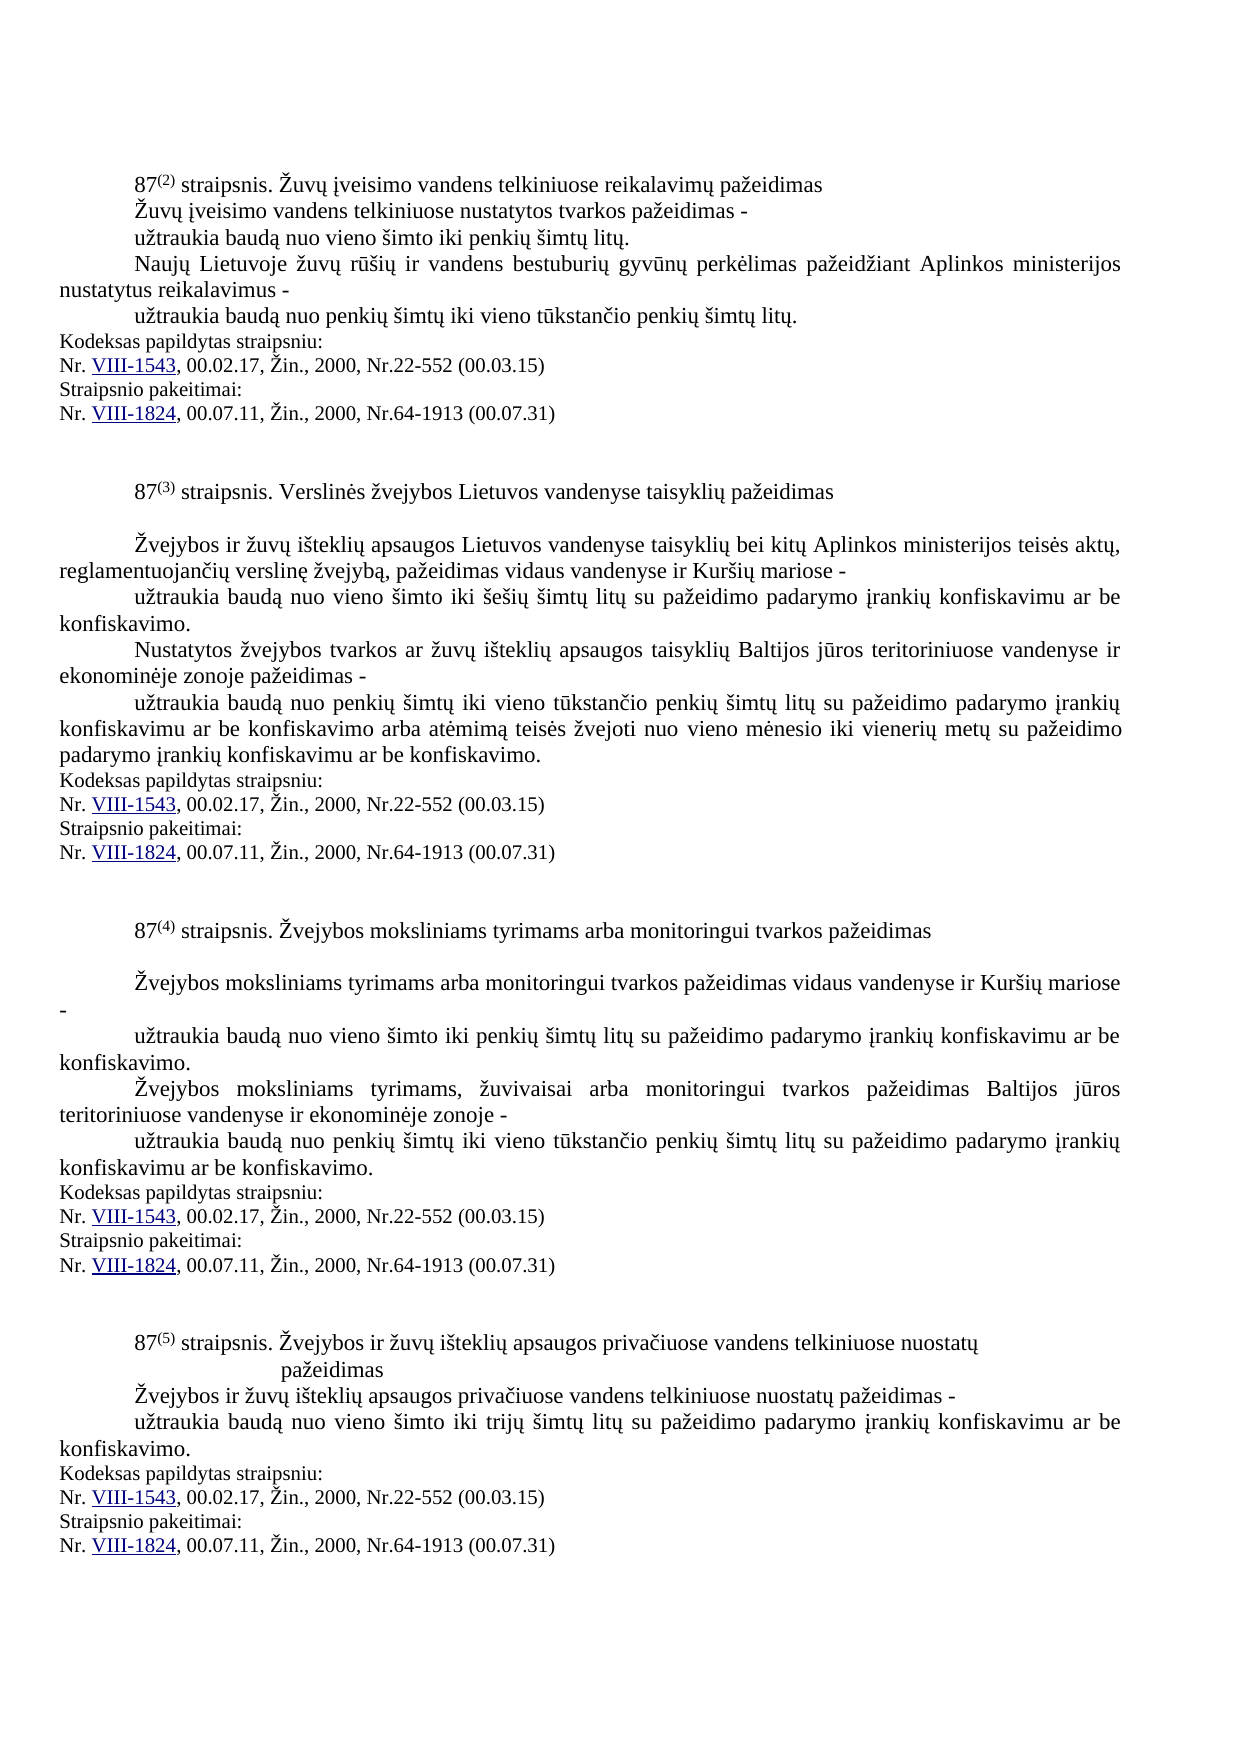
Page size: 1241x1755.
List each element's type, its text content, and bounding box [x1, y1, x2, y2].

text Straipsnio pakeitimai: [59, 816, 1122, 840]
text užtraukia baudą nuo vieno šimto iki šešių šimtų litų su pažeidimo padarymo įrankių konfiskavimu ar be konfiskavimo. [59, 583, 1122, 636]
text Žvejybos moksliniams tyrimams, žuvivaisai arba monitoringui tvarkos pažeidimas Baltijos jūros teritoriniuose vandenyse ir ekonominėje zonoje - [59, 1075, 1122, 1128]
text Naujų Lietuvoje žuvų rūšių ir vandens bestuburių gyvūnų perkėlimas pažeidžiant Aplinkos ministerijos nustatytus reikalavimus - [59, 250, 1122, 303]
text Žvejybos ir žuvų išteklių apsaugos privačiuose vandens telkiniuose nuostatų pažeidimas - [59, 1382, 1122, 1408]
text užtraukia baudą nuo penkių šimtų iki vieno tūkstančio penkių šimtų litų. [59, 303, 1122, 329]
text pažeidimas [281, 1356, 1122, 1382]
text Straipsnio pakeitimai: [59, 377, 1122, 401]
text Straipsnio pakeitimai: [59, 1228, 1122, 1252]
text 87(2) straipsnis. Žuvų įveisimo vandens telkiniuose reikalavimų pažeidimas [59, 171, 1122, 197]
text Nr. VIII-1543, 00.02.17, Žin., 2000, Nr.22-552 (00.03.15) [59, 792, 1122, 816]
text 87(5) straipsnis. Žvejybos ir žuvų išteklių apsaugos privačiuose vandens telkiniuose nuostatų [134, 1329, 1122, 1356]
text Nr. VIII-1824, 00.07.11, Žin., 2000, Nr.64-1913 (00.07.31) [59, 401, 1122, 425]
text Žvejybos moksliniams tyrimams arba monitoringui tvarkos pažeidimas vidaus vandenyse ir Kuršių mariose - [59, 969, 1122, 1022]
text Kodeksas papildytas straipsniu: [59, 1180, 1122, 1204]
text Kodeksas papildytas straipsniu: [59, 768, 1122, 792]
text Nr. VIII-1824, 00.07.11, Žin., 2000, Nr.64-1913 (00.07.31) [59, 840, 1122, 864]
text Žuvų įveisimo vandens telkiniuose nustatytos tvarkos pažeidimas - [59, 197, 1122, 223]
text Nr. VIII-1543, 00.02.17, Žin., 2000, Nr.22-552 (00.03.15) [59, 1204, 1122, 1228]
text Žvejybos ir žuvų išteklių apsaugos Lietuvos vandenyse taisyklių bei kitų Aplinkos ministerijos teisės aktų, reglamentuojančių verslinę žvejybą, pažeidimas vidaus vandenyse ir Kuršių mariose - [59, 531, 1122, 583]
text Nr. VIII-1824, 00.07.11, Žin., 2000, Nr.64-1913 (00.07.31) [59, 1533, 1122, 1557]
text užtraukia baudą nuo vieno šimto iki trijų šimtų litų su pažeidimo padarymo įrankių konfiskavimu ar be konfiskavimo. [59, 1408, 1122, 1461]
text Nustatytos žvejybos tvarkos ar žuvų išteklių apsaugos taisyklių Baltijos jūros teritoriniuose vandenyse ir ekonominėje zonoje pažeidimas - [59, 636, 1122, 689]
text Straipsnio pakeitimai: [59, 1509, 1122, 1533]
text užtraukia baudą nuo penkių šimtų iki vieno tūkstančio penkių šimtų litų su pažeidimo padarymo įrankių konfiskavimu ar be konfiskavimo arba atėmimą teisės žvejoti nuo vieno mėnesio iki vienerių metų su pažeidimo padarymo įrankių konfiskavimu ar be konfiskavimo. [59, 689, 1122, 768]
text 87(4) straipsnis. Žvejybos moksliniams tyrimams arba monitoringui tvarkos pažeidimas [134, 917, 1122, 943]
text Kodeksas papildytas straipsniu: [59, 1461, 1122, 1485]
text Nr. VIII-1543, 00.02.17, Žin., 2000, Nr.22-552 (00.03.15) [59, 353, 1122, 377]
text užtraukia baudą nuo vieno šimto iki penkių šimtų litų su pažeidimo padarymo įrankių konfiskavimu ar be konfiskavimo. [59, 1022, 1122, 1075]
text užtraukia baudą nuo vieno šimto iki penkių šimtų litų. [59, 223, 1122, 250]
text Kodeksas papildytas straipsniu: [59, 329, 1122, 353]
text 87(3) straipsnis. Verslinės žvejybos Lietuvos vandenyse taisyklių pažeidimas [59, 478, 1122, 504]
text užtraukia baudą nuo penkių šimtų iki vieno tūkstančio penkių šimtų litų su pažeidimo padarymo įrankių konfiskavimu ar be konfiskavimo. [59, 1128, 1122, 1180]
text Nr. VIII-1543, 00.02.17, Žin., 2000, Nr.22-552 (00.03.15) [59, 1485, 1122, 1509]
text Nr. VIII-1824, 00.07.11, Žin., 2000, Nr.64-1913 (00.07.31) [59, 1252, 1122, 1277]
